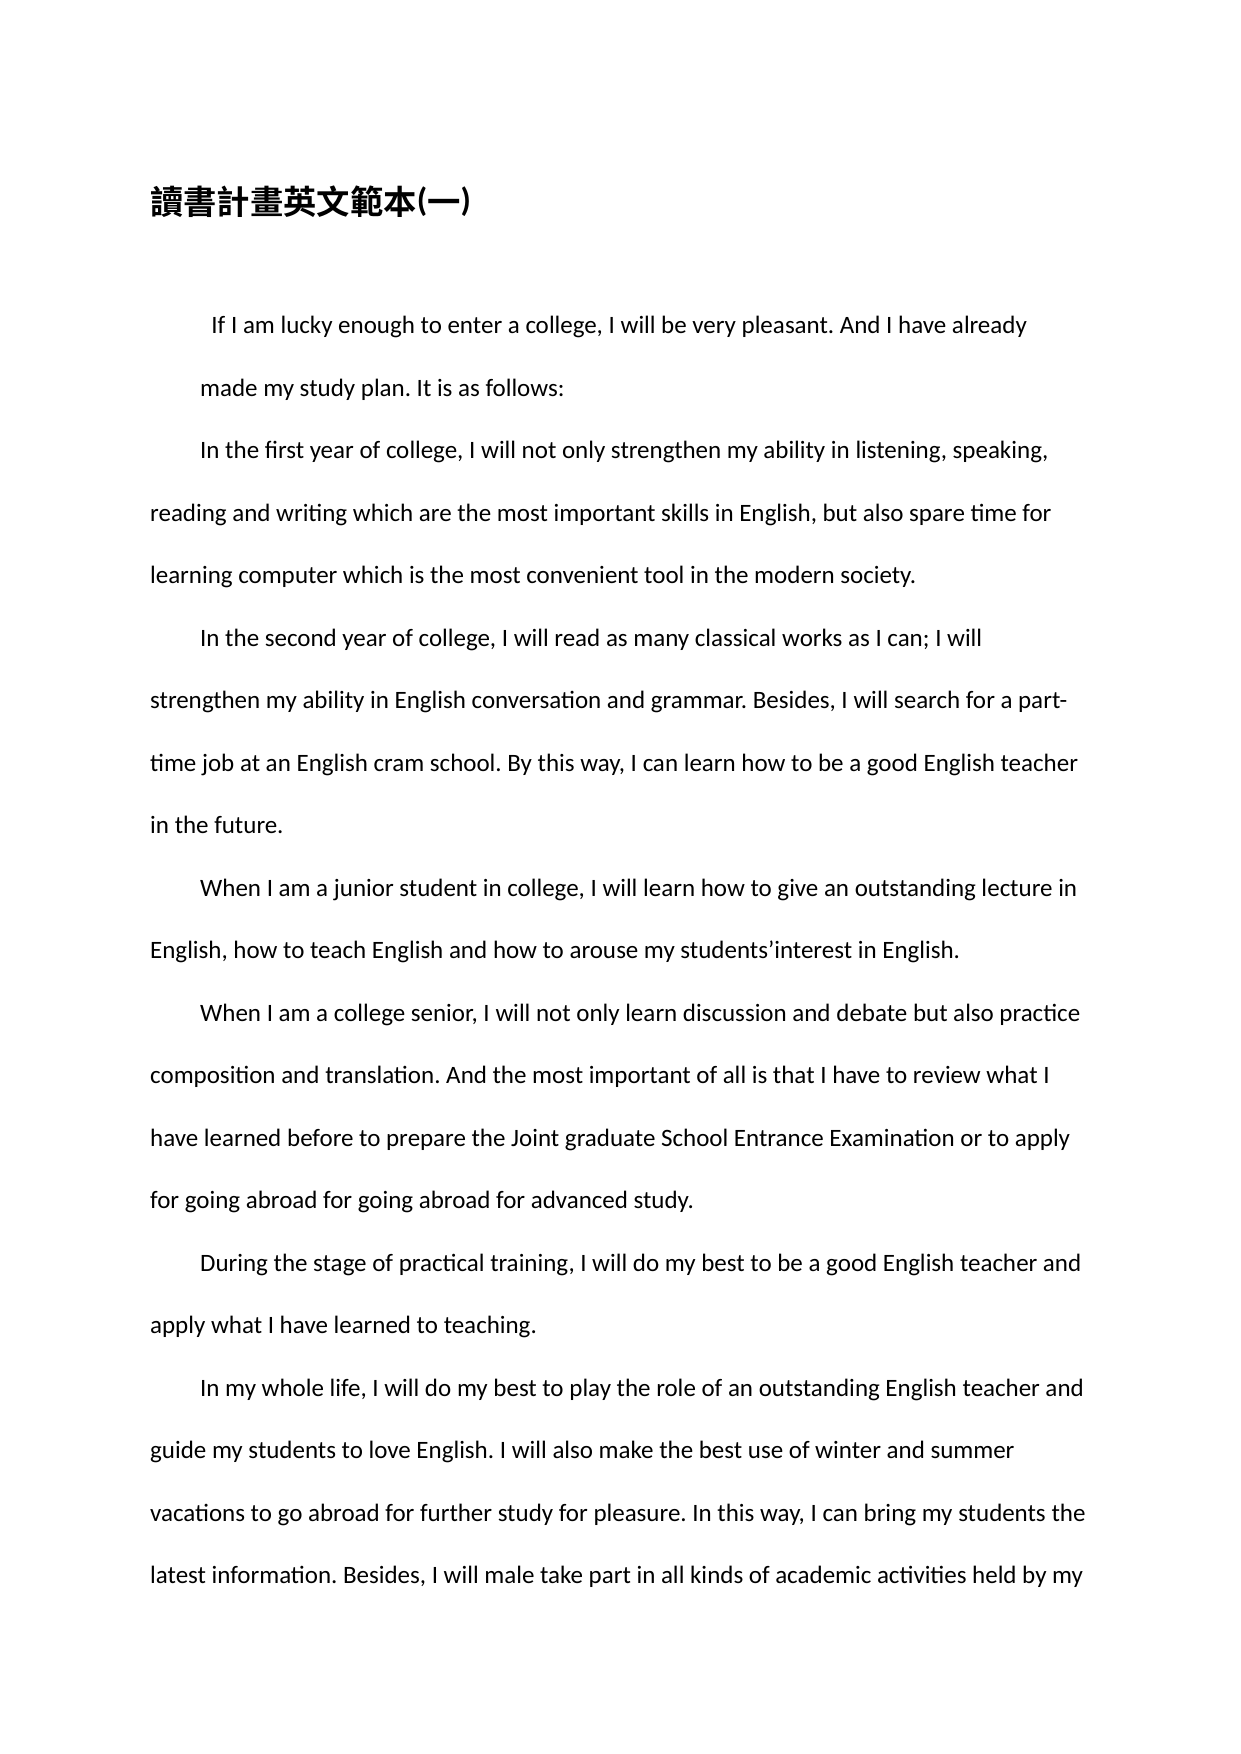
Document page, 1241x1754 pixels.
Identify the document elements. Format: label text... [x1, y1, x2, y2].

text made my study plan. It is as follows: [150, 346, 1090, 408]
text In my whole life, I will do my best to play the role of an outstanding English teacher and guide my students to love English. I will also make the best use of winter and summer vacations to go abroad for further study for pleasure. In this way, I can bring my students the latest information. Besides, I will male take part in all kinds of academic activities held by my [150, 1346, 1090, 1596]
text If I am lucky enough to enter a college, I will be very pleasant. And I have already [150, 283, 1090, 346]
text In the second year of college, I will read as many classical works as I can; I will strengthen my ability in English conversation and grammar. Besides, I will search for a part-time job at an English cram school. By this way, I can learn how to be a good English teacher in the future. [150, 596, 1090, 846]
text 讀書計畫英文範本(一) [150, 158, 1090, 221]
text During the stage of practical training, I will do my best to be a good English teacher and apply what I have learned to teaching. [150, 1221, 1090, 1346]
text When I am a college senior, I will not only learn discussion and debate but also practice composition and translation. And the most important of all is that I have to review what I have learned before to prepare the Joint graduate School Entrance Examination or to apply for going abroad for going abroad for advanced study. [150, 971, 1090, 1221]
text When I am a junior student in college, I will learn how to give an outstanding lecture in English, how to teach English and how to arouse my students’interest in English. [150, 846, 1090, 971]
text In the first year of college, I will not only strengthen my ability in listening, speaking, reading and writing which are the most important skills in English, but also spare time for learning computer which is the most convenient tool in the modern society. [150, 408, 1090, 596]
